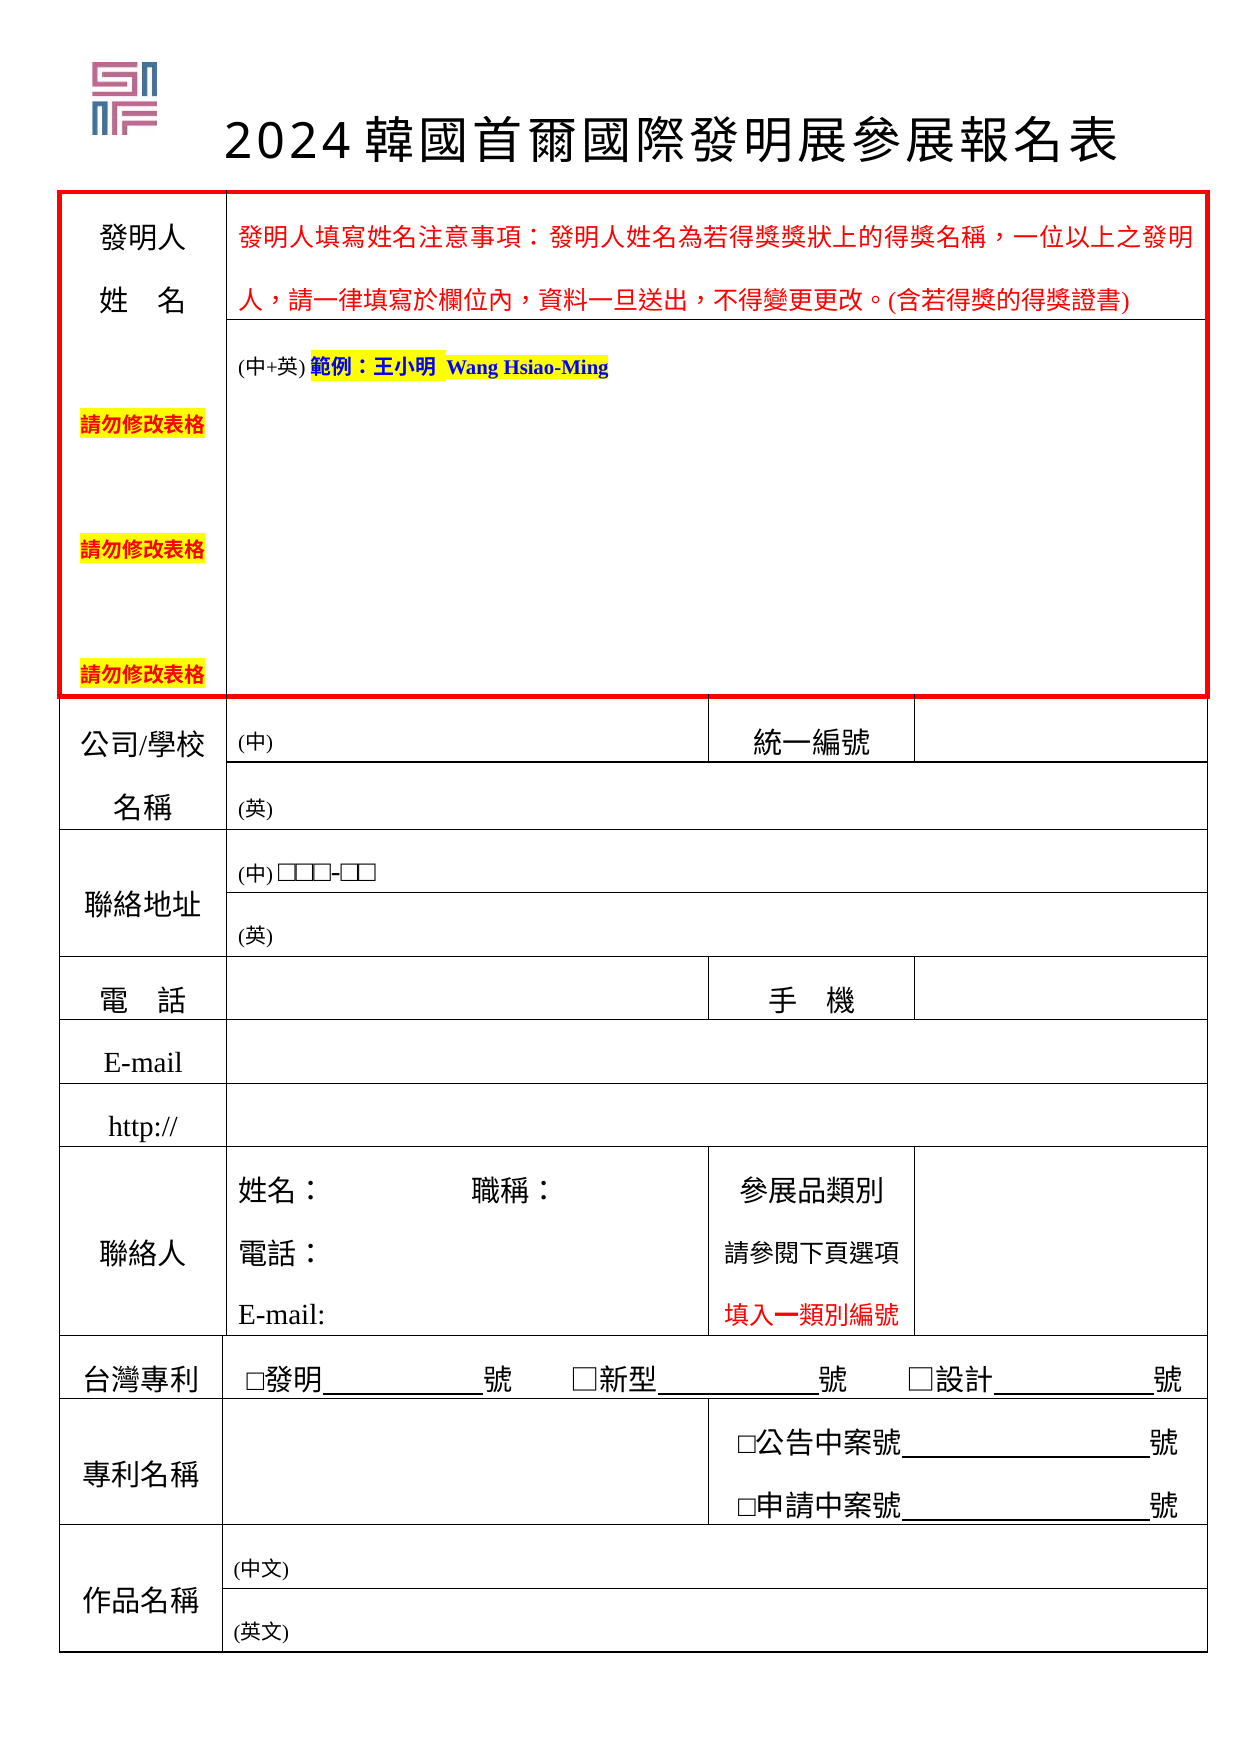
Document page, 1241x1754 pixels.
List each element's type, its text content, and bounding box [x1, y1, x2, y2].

table_cell 姓名： 職稱： 電話： E-mail: [227, 1147, 708, 1335]
table_cell [227, 957, 708, 1019]
table_cell 專利名稱 [60, 1399, 222, 1524]
table_cell 電 話 [60, 957, 226, 1019]
table_header 發明人填寫姓名注意事項：發明人姓名為若得獎獎狀上的得獎名稱，一位以上之發明人，請一律填寫於欄位內，資料一旦送出，不得變更更改。(含若得獎的得獎證書) [227, 194, 1205, 319]
table_cell 聯絡人 [60, 1147, 226, 1335]
table_cell [915, 957, 1207, 1019]
table_cell (英) [227, 763, 1207, 828]
table_cell (英文) [223, 1589, 1207, 1651]
table_cell (中+英) 範例：王小明 Wang Hsiao-Ming [227, 320, 1205, 694]
table_cell 作品名稱 [60, 1525, 222, 1651]
table_cell □發明 號 □新型 號 □設計 號 [223, 1336, 1207, 1398]
table_cell (英) [227, 893, 1207, 956]
table_cell 統一編號 [709, 699, 914, 761]
table_cell [223, 1399, 708, 1524]
table_cell 手 機 [709, 957, 914, 1019]
table_cell [915, 699, 1207, 761]
table_cell [227, 1084, 1207, 1146]
table_cell (中) [227, 699, 708, 761]
text 2024韓國首爾國際發明展參展報名表 [59, 64, 1181, 189]
table_cell [915, 1147, 1207, 1335]
table_cell http:// [60, 1084, 226, 1146]
table_cell (中) □□□-□□ [227, 830, 1207, 892]
table_cell (中文) [223, 1525, 1207, 1588]
table_cell □公告中案號 號 □申請中案號 號 [709, 1399, 1207, 1524]
table_cell E-mail [60, 1020, 226, 1083]
table_cell 公司/學校 名稱 [60, 699, 226, 828]
table_cell 參展品類別 請參閱下頁選項 填入一類別編號 [709, 1147, 914, 1335]
table_cell [227, 1020, 1207, 1083]
table_header 發明人 姓 名 請勿修改表格 請勿修改表格 請勿修改表格 [62, 194, 226, 694]
table_cell 聯絡地址 [60, 830, 226, 956]
table_cell 台灣專利 [60, 1336, 222, 1398]
